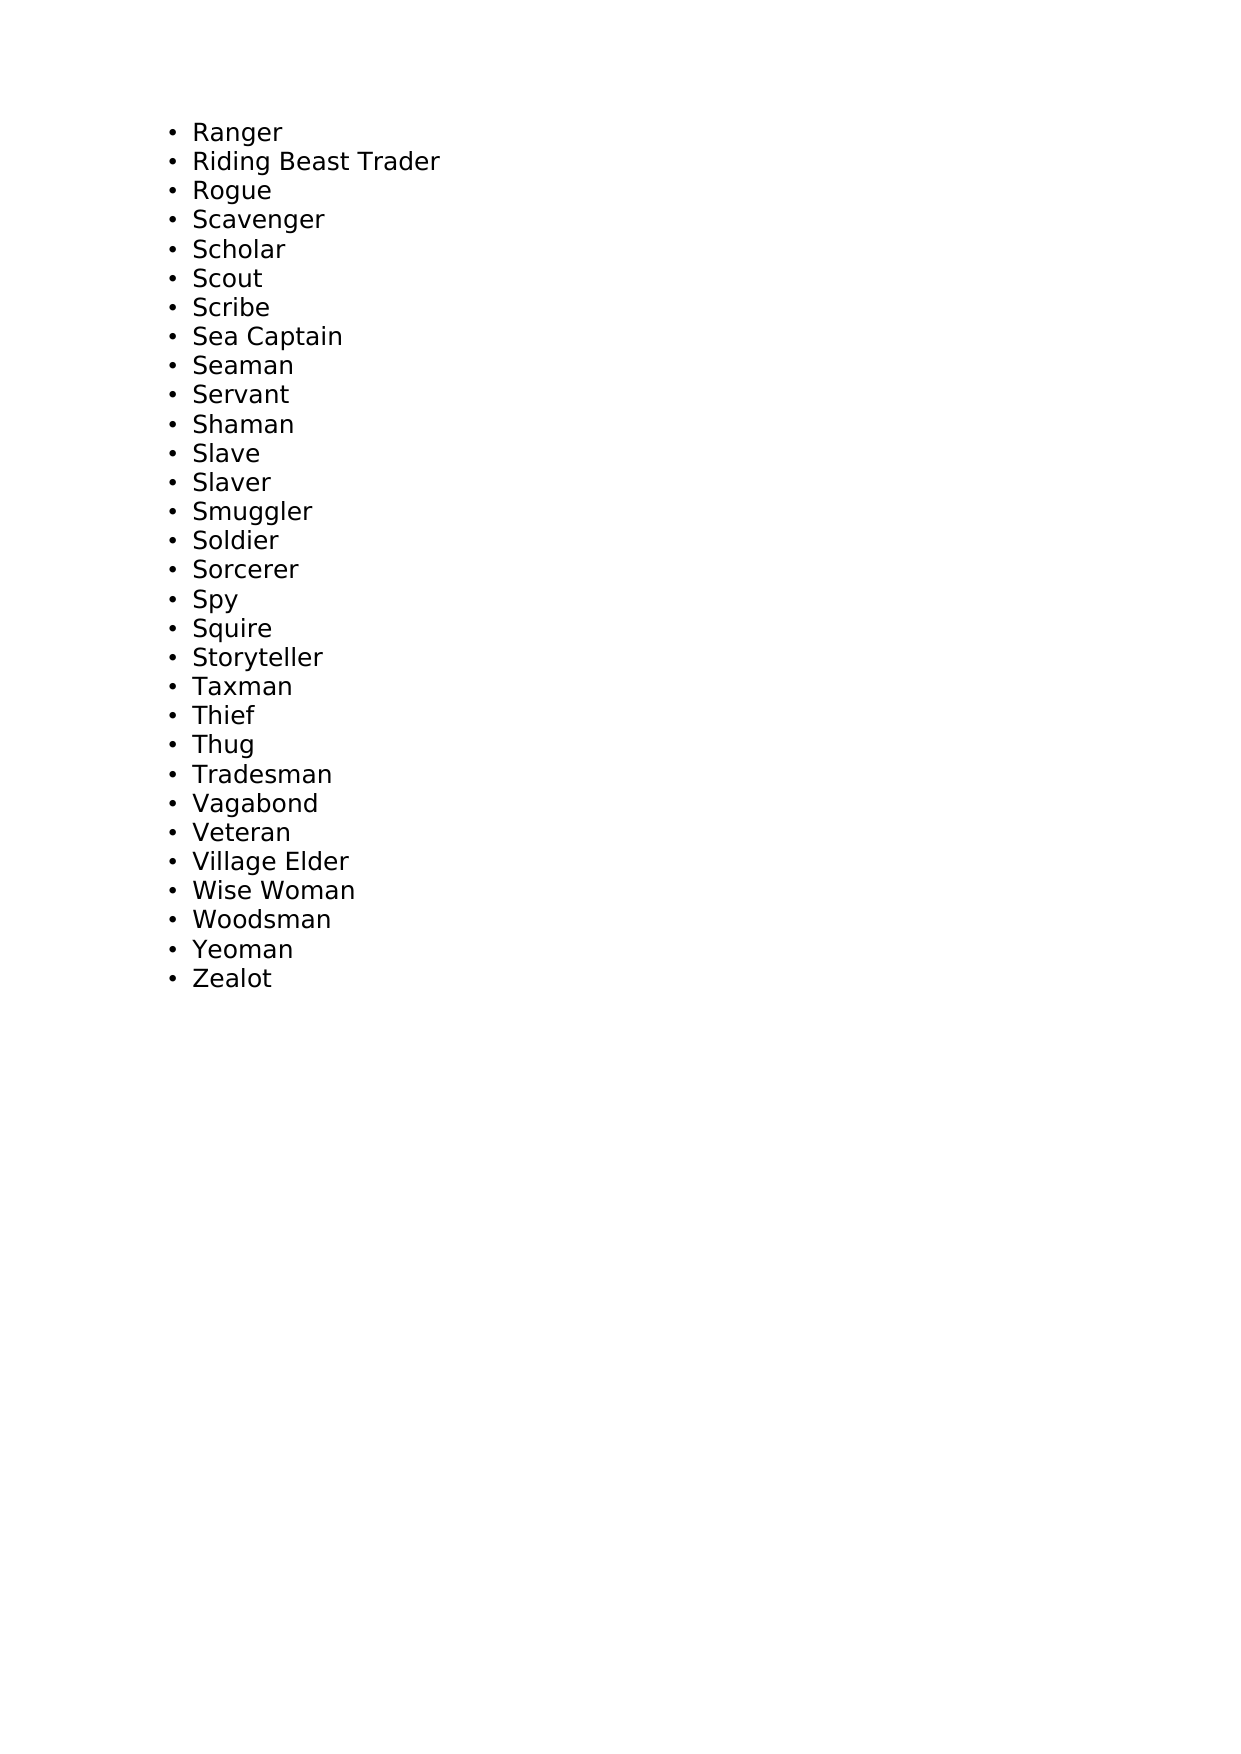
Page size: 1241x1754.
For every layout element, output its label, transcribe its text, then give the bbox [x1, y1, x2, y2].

list Taxman [177, 672, 1122, 701]
list Storyteller [177, 643, 1122, 672]
list Scholar [177, 235, 1122, 264]
list Sea Captain [177, 322, 1122, 351]
list Scavenger [177, 206, 1122, 235]
list Zealot [177, 964, 1122, 993]
list Thief [177, 701, 1122, 731]
list Scout [177, 264, 1122, 293]
list Rogue [177, 176, 1122, 206]
list Riding Beast Trader [177, 147, 1122, 176]
list Vagabond [177, 789, 1122, 818]
list Scribe [177, 293, 1122, 322]
list Sorcerer [177, 556, 1122, 585]
list Thug [177, 731, 1122, 760]
list Shaman [177, 410, 1122, 439]
list Woodsman [177, 906, 1122, 935]
list Yeoman [177, 935, 1122, 964]
list Wise Woman [177, 876, 1122, 906]
list Veteran [177, 818, 1122, 847]
list Soldier [177, 526, 1122, 556]
list Tradesman [177, 760, 1122, 789]
list Slaver [177, 468, 1122, 497]
list Ranger [177, 118, 1122, 147]
list Servant [177, 381, 1122, 410]
list Village Elder [177, 847, 1122, 876]
list Smuggler [177, 497, 1122, 526]
list Spy [177, 585, 1122, 614]
list Slave [177, 439, 1122, 468]
list Seaman [177, 351, 1122, 381]
list Squire [177, 614, 1122, 643]
